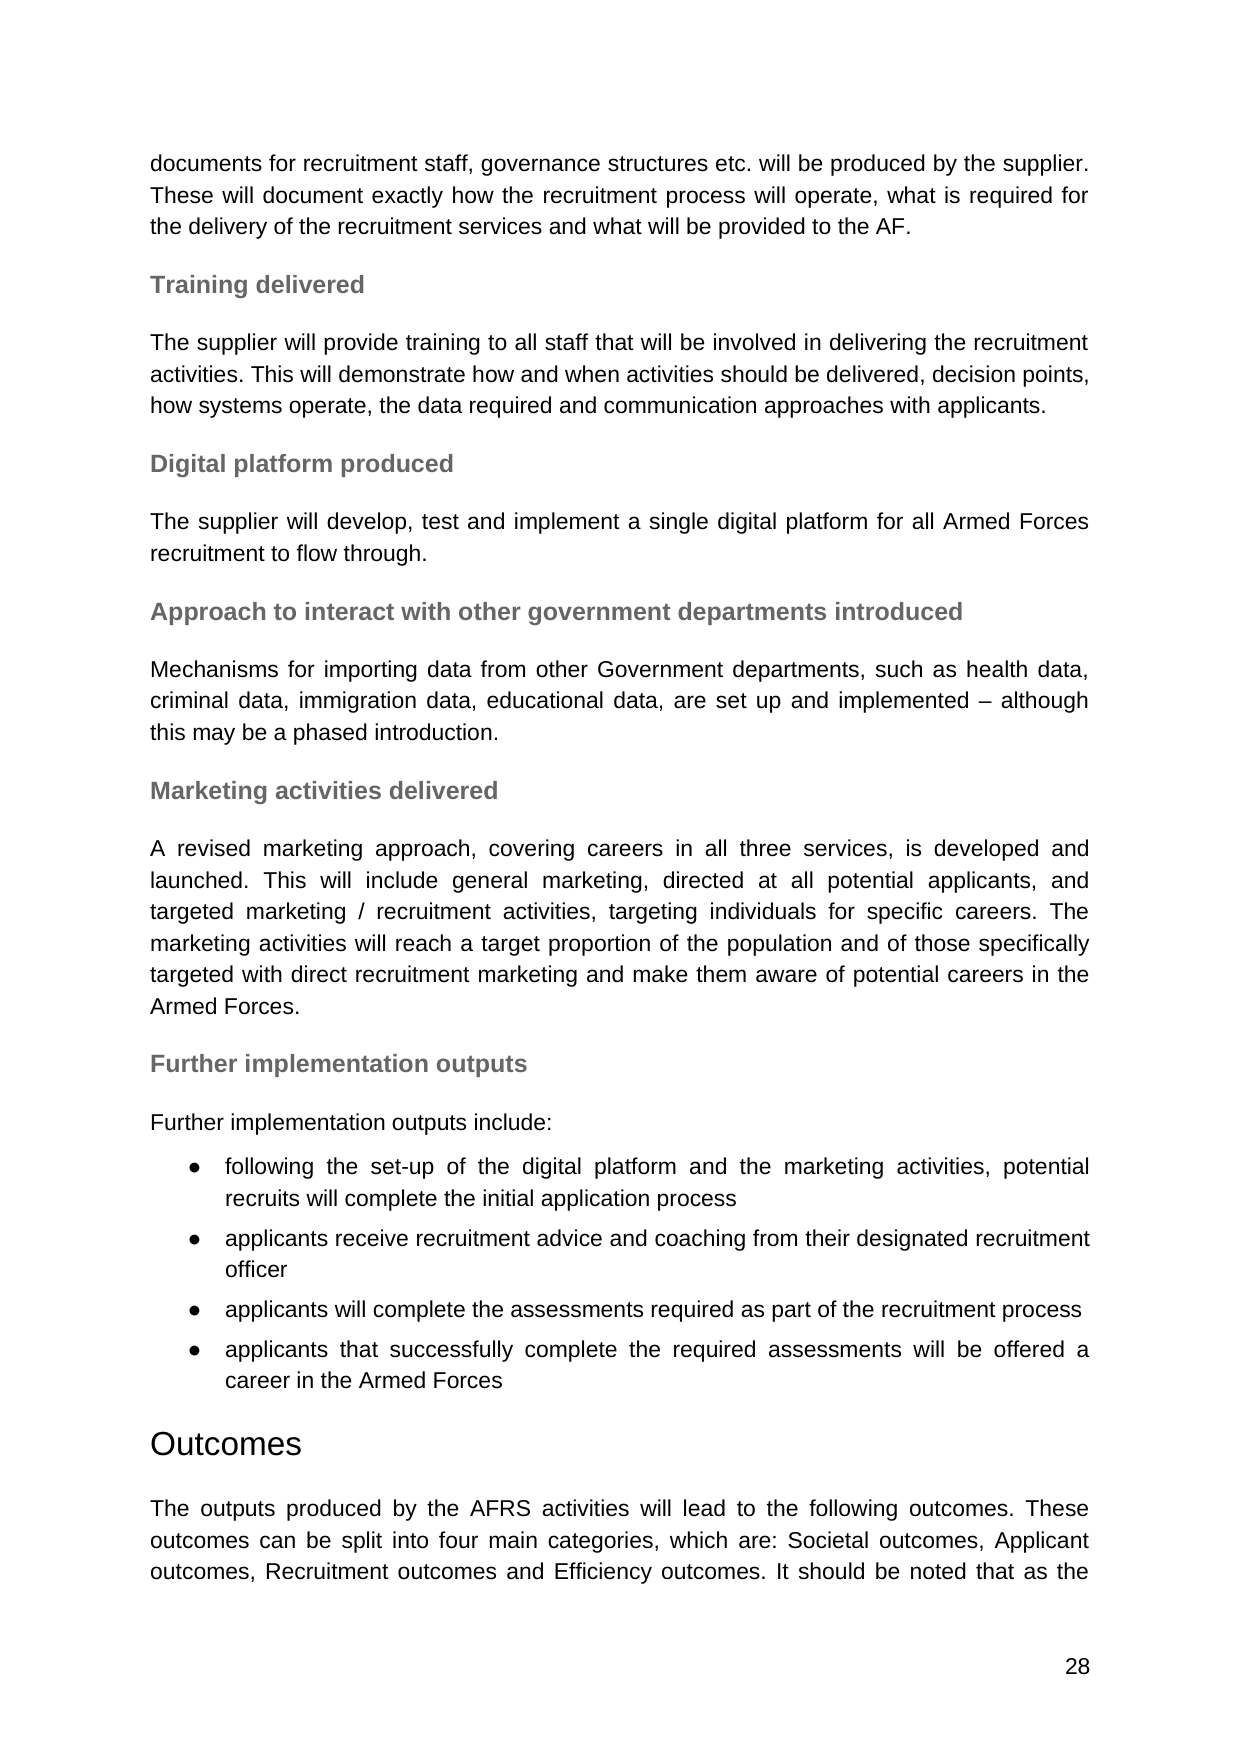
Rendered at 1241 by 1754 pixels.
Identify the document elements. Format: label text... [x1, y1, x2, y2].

text A revised marketing approach, covering careers in all three services, is developed and launched. This will include general marketing, directed at all potential applicants, and targeted marketing / recruitment activities, targeting individuals for specific careers. The marketing activities will reach a target proportion of the population and of those specifically targeted with direct recruitment marketing and make them aware of potential careers in the Armed Forces. [150, 835, 1090, 1019]
text Further implementation outputs include: [150, 1109, 1090, 1135]
subtitle Outcomes [150, 1424, 1090, 1462]
text The supplier will provide training to all staff that will be involved in delivering the recruitment activities. This will demonstrate how and when activities should be delivered, decision points, how systems operate, the data required and communication approaches with applicants. [150, 329, 1090, 419]
subtitle Training delivered [150, 270, 1090, 298]
list following the set-up of the digital platform and the marketing activities, potential recruits will complete the initial application process [187, 1153, 1090, 1211]
subtitle Further implementation outputs [150, 1049, 1090, 1078]
text The supplier will develop, test and implement a single digital platform for all Armed Forces recruitment to flow through. [150, 508, 1090, 566]
text documents for recruitment staff, governance structures etc. will be produced by the supplier. These will document exactly how the recruitment process will operate, what is required for the delivery of the recruitment services and what will be provided to the AF. [150, 150, 1090, 239]
text Mechanisms for importing data from other Government departments, such as health data, criminal data, immigration data, educational data, are set up and implemented – although this may be a phased introduction. [150, 656, 1090, 745]
text The outputs produced by the AFRS activities will lead to the following outcomes. These outcomes can be split into four main categories, which are: Societal outcomes, Applicant outcomes, Recruitment outcomes and Efficiency outcomes. It should be noted that as the [150, 1495, 1090, 1584]
list applicants will complete the assessments required as part of the recruitment process [187, 1296, 1090, 1322]
list applicants that successfully complete the required assessments will be offered a career in the Armed Forces [187, 1336, 1090, 1394]
subtitle Approach to interact with other government departments introduced [150, 596, 1090, 625]
subtitle Digital platform produced [150, 449, 1090, 478]
subtitle Marketing activities delivered [150, 776, 1090, 804]
list applicants receive recruitment advice and coaching from their designated recruitment officer [187, 1224, 1090, 1282]
